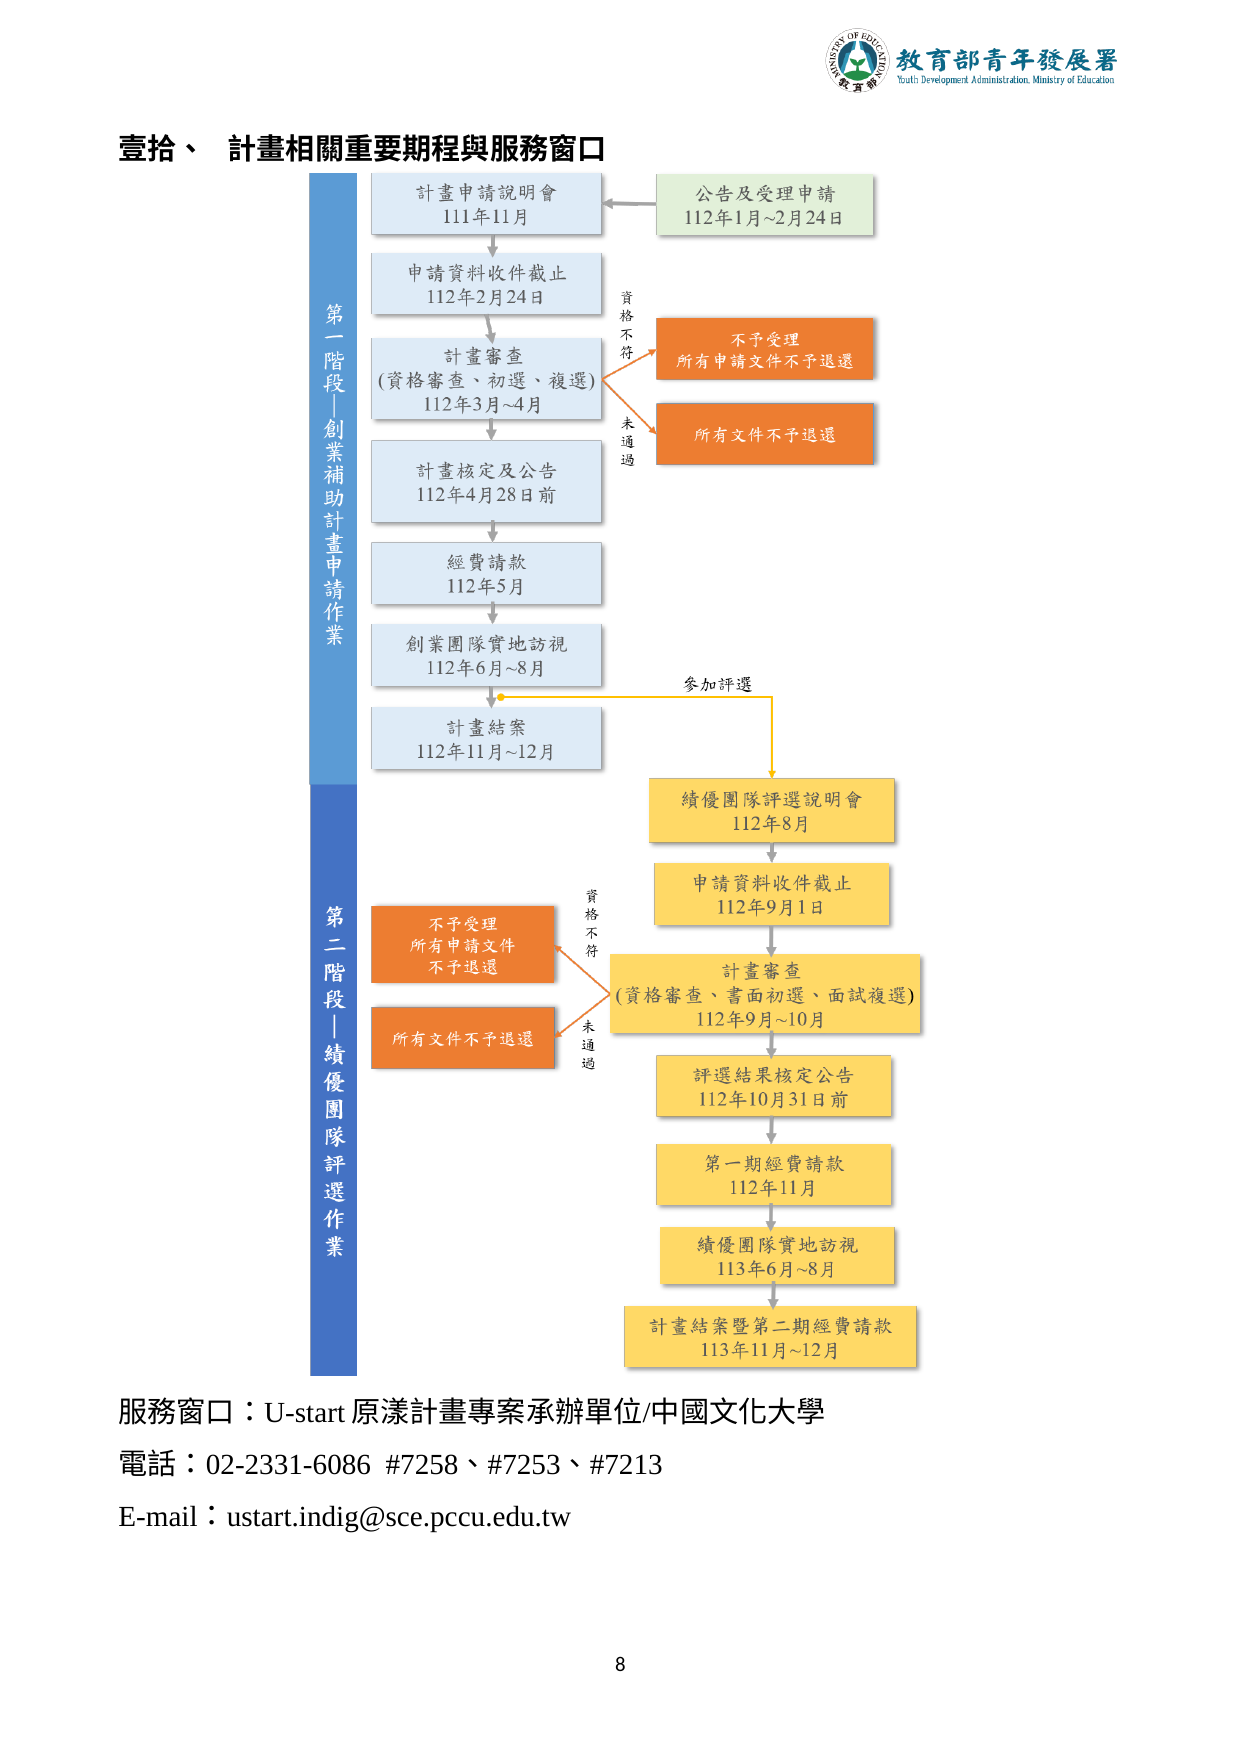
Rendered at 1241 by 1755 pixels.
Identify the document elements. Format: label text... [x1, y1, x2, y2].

list 計畫相關重要期程與服務窗口 [118, 118, 1122, 170]
text E-mail：ustart.indig@sce.pccu.edu.tw [118, 1485, 1122, 1537]
text 電話：02-2331-6086 #7258、#7253、#7213 [118, 1433, 1122, 1485]
text 服務窗口：U-start原漾計畫專案承辦單位/中國文化大學 [118, 1381, 1122, 1433]
